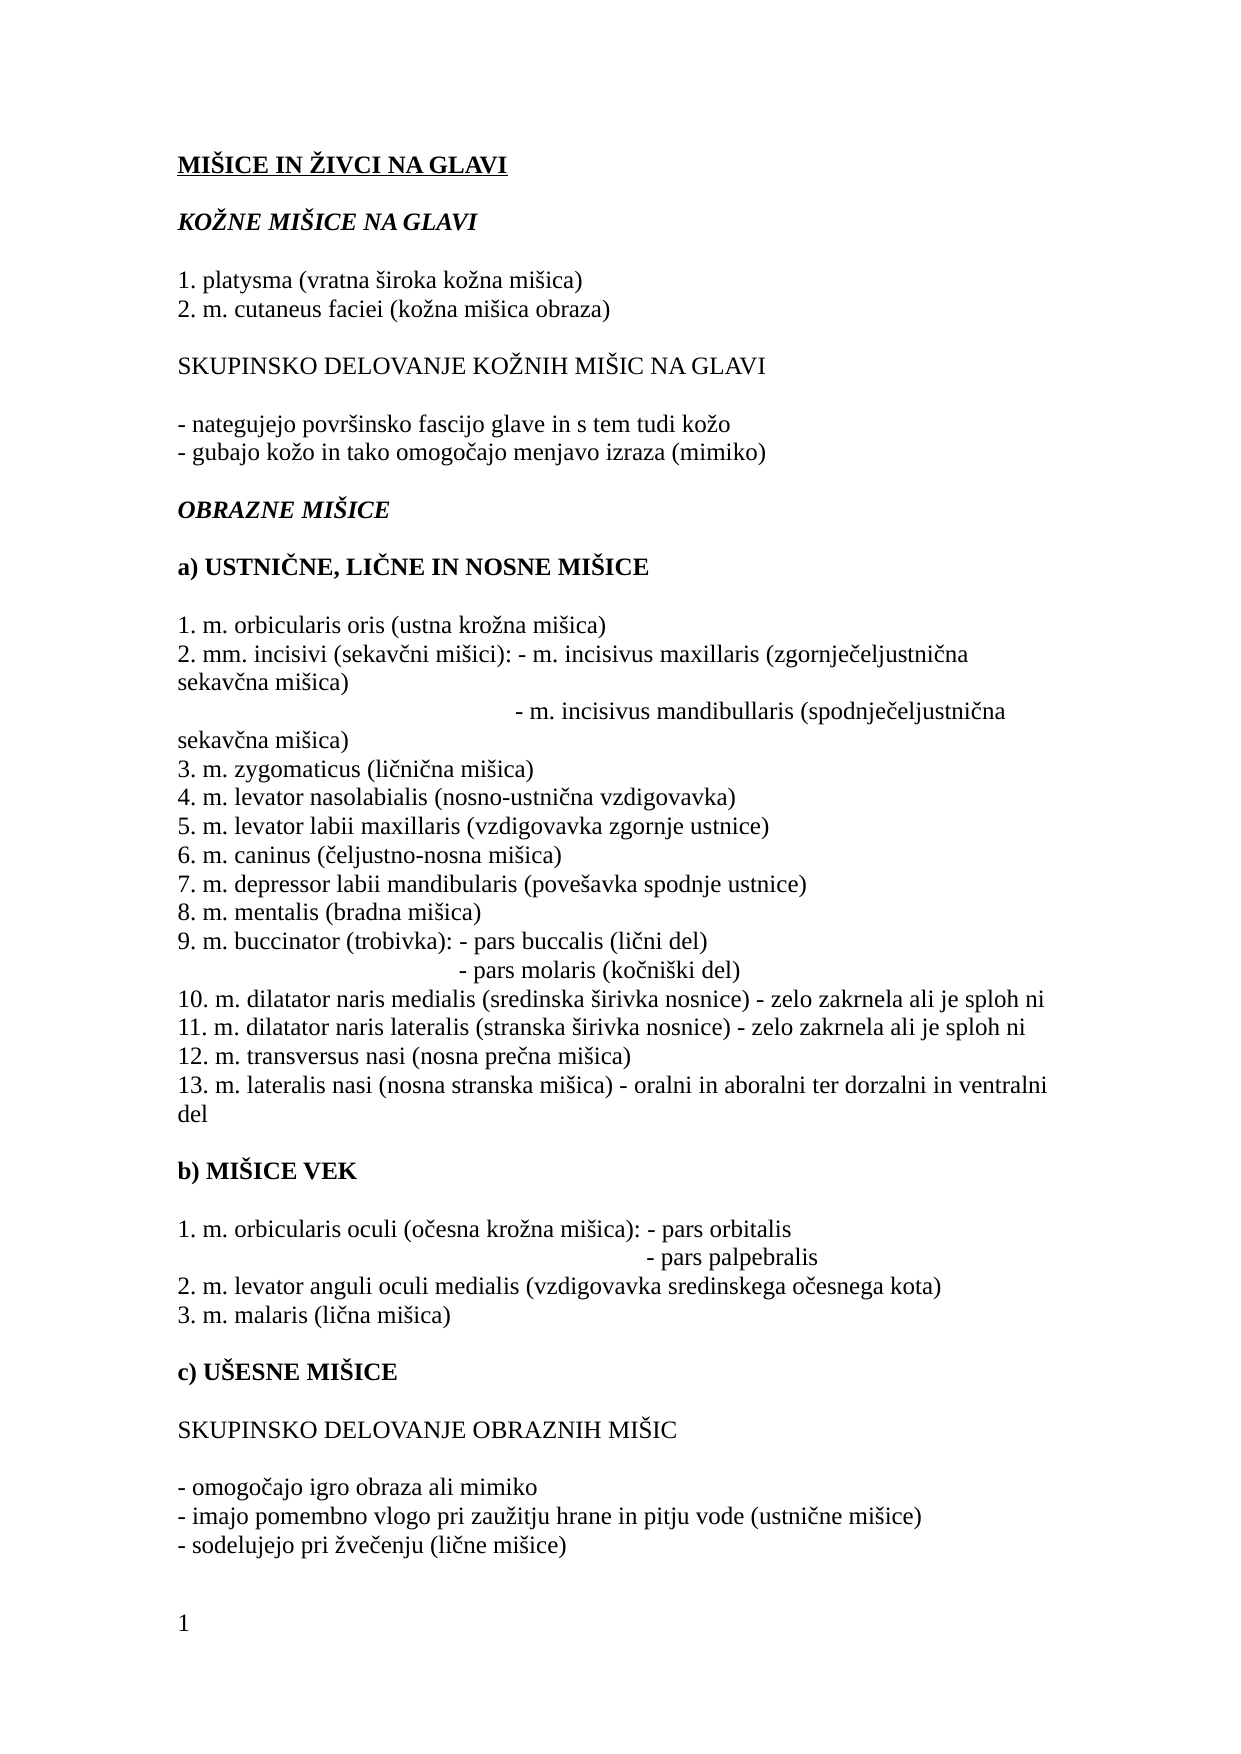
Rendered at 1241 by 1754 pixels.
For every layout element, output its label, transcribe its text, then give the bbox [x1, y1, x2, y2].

text KOŽNE MIŠICE NA GLAVI 1. platysma (vratna široka kožna mišica) [177, 207, 1053, 294]
subtitle MIŠICE IN ŽIVCI NA GLAVI [177, 150, 1053, 179]
text 2. m. cutaneus faciei (kožna mišica obraza) [177, 294, 1053, 322]
text SKUPINSKO DELOVANJE KOŽNIH MIŠIC NA GLAVI - nategujejo površinsko fascijo glave in s tem tudi kožo - gubajo kožo in tako omogočajo menjavo izraza (mimiko) OBRAZNE MIŠICE a) USTNIČNE, LIČNE IN NOSNE MIŠICE 1. m. orbicularis oris (ustna krožna mišica) 2. mm. incisivi (sekavčni mišici): - m. incisivus maxillaris (zgornječeljustnična sekavčna mišica) - m. incisivus mandibullaris (spodnječeljustnična sekavčna mišica) 3. m. zygomaticus (ličnična mišica) 4. m. levator nasolabialis (nosno-ustnična vzdigovavka) 5. m. levator labii maxillaris (vzdigovavka zgornje ustnice) 6. m. caninus (čeljustno-nosna mišica) 7. m. depressor labii mandibularis (povešavka spodnje ustnice) 8. m. mentalis (bradna mišica) 9. m. buccinator (trobivka): - pars buccalis (lični del) - pars molaris (kočniški del) 10. m. dilatator naris medialis (sredinska širivka nosnice) - zelo zakrnela ali je sploh ni 11. m. dilatator naris lateralis (stranska širivka nosnice) - zelo zakrnela ali je sploh ni 12. m. transversus nasi (nosna prečna mišica) 13. m. lateralis nasi (nosna stranska mišica) - oralni in aboralni ter dorzalni in ventralni del b) MIŠICE VEK 1. m. orbicularis oculi (očesna krožna mišica): - pars orbitalis - pars palpebralis 2. m. levator anguli oculi medialis (vzdigovavka sredinskega očesnega kota) 3. m. malaris (lična mišica) c) UŠESNE MIŠICE SKUPINSKO DELOVANJE OBRAZNIH MIŠIC - omogočajo igro obraza ali mimiko - imajo pomembno vlogo pri zaužitju hrane in pitju vode (ustnične mišice) - sodelujejo pri žvečenju (lične mišice) [177, 322, 1053, 1559]
